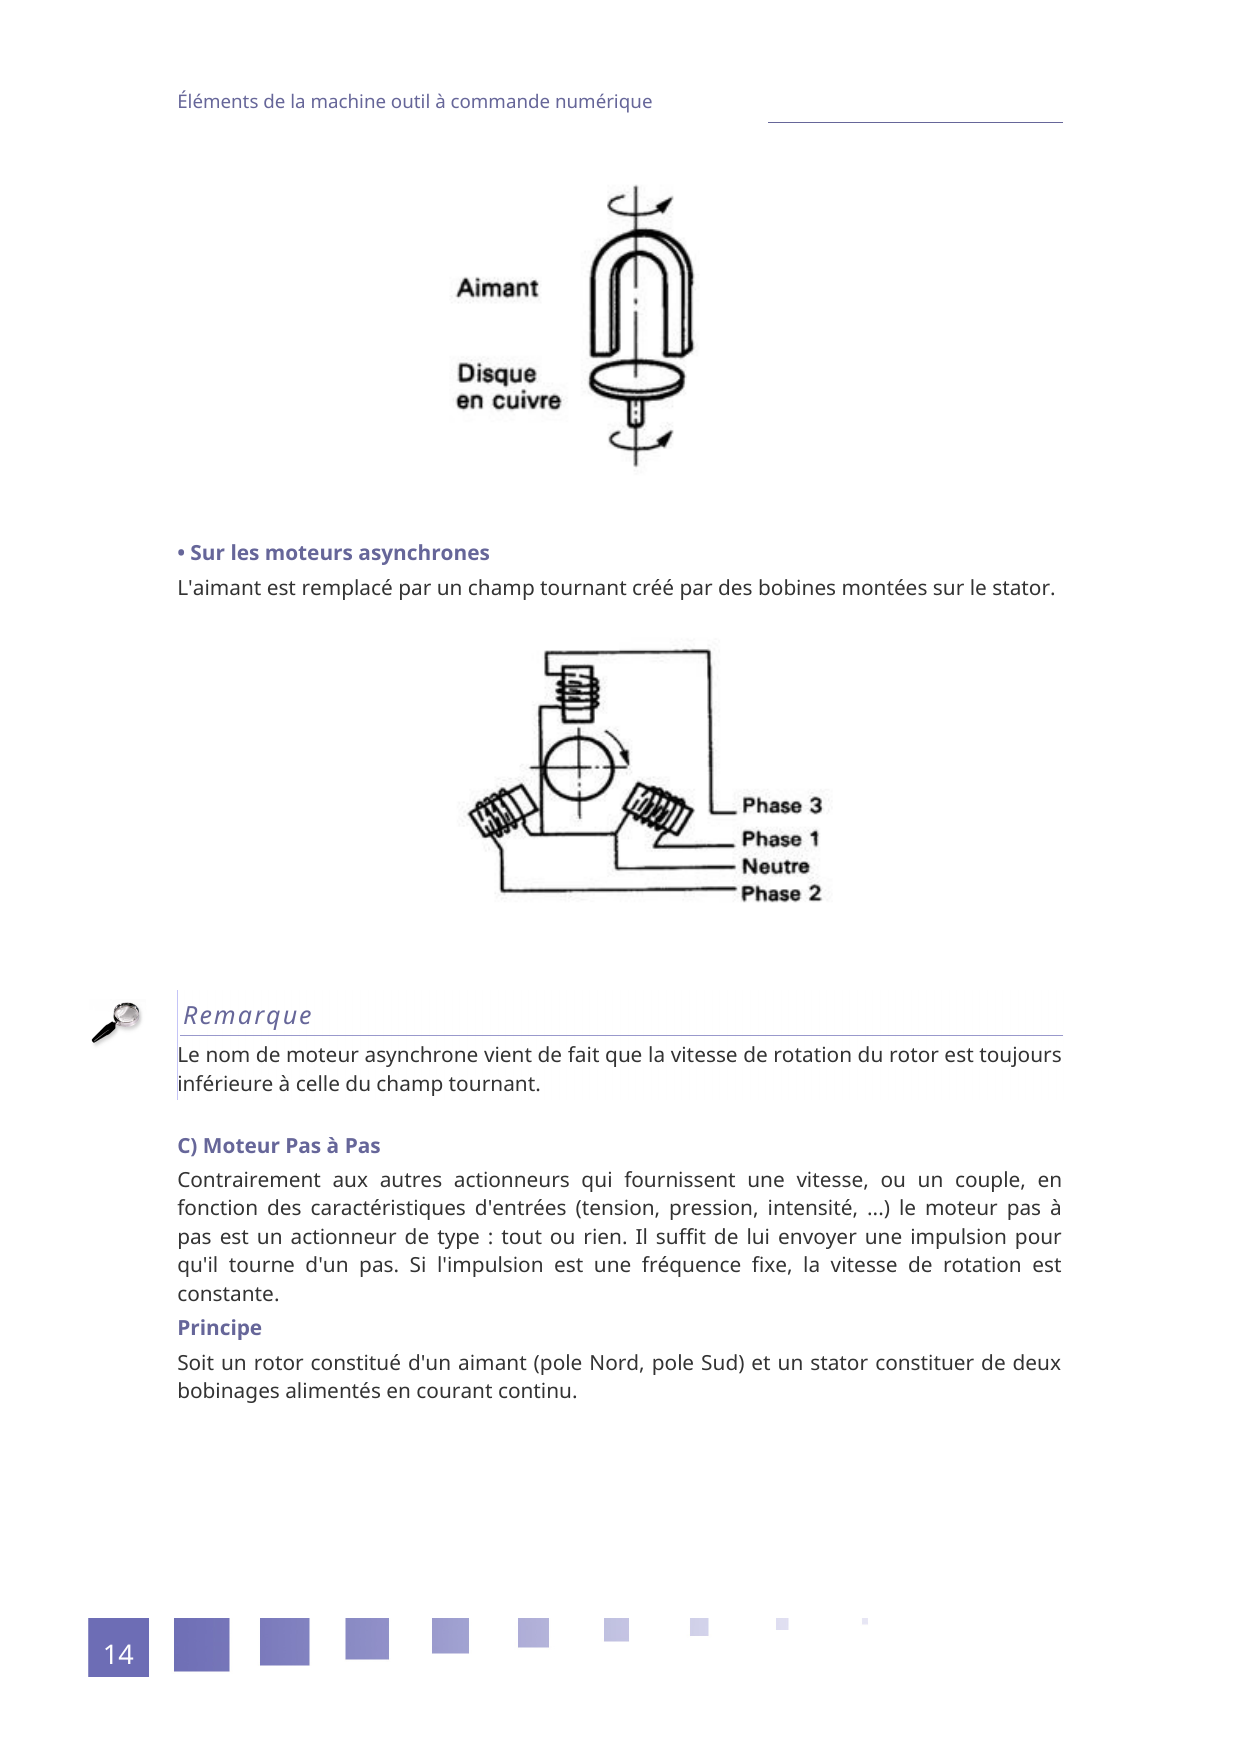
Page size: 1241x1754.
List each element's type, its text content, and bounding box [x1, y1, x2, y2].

text C) Moteur Pas à Pas [177, 1131, 1063, 1159]
picture [88, 1618, 1063, 1677]
picture [318, 172, 922, 485]
text Principe [177, 1313, 1063, 1342]
text Le nom de moteur asynchrone vient de fait que la vitesse de rotation du rotor est toujours inférieure à celle du champ tournant. [177, 1041, 1063, 1097]
title Remarque [180, 995, 1063, 1035]
text L'aimant est remplacé par un champ tournant créé par des bobines montées sur le stator. [177, 573, 1063, 601]
picture [357, 626, 883, 918]
text • Sur les moteurs asynchrones [177, 538, 1063, 567]
text Soit un rotor constitué d'un aimant (pole Nord, pole Sud) et un stator constituer de deux bobinages alimentés en courant continu. [177, 1348, 1063, 1404]
text Contrairement aux autres actionneurs qui fournissent une vitesse, ou un couple, en fonction des caractéristiques d'entrées (tension, pression, intensité, ...) le moteur pas à pas est un actionneur de type : tout ou rien. Il suffit de lui envoyer une impulsion pour qu'il tourne d'un pas. Si l'impulsion est une fréquence fixe, la vitesse de rotation est constante. [177, 1165, 1063, 1307]
picture [88, 990, 1064, 1100]
